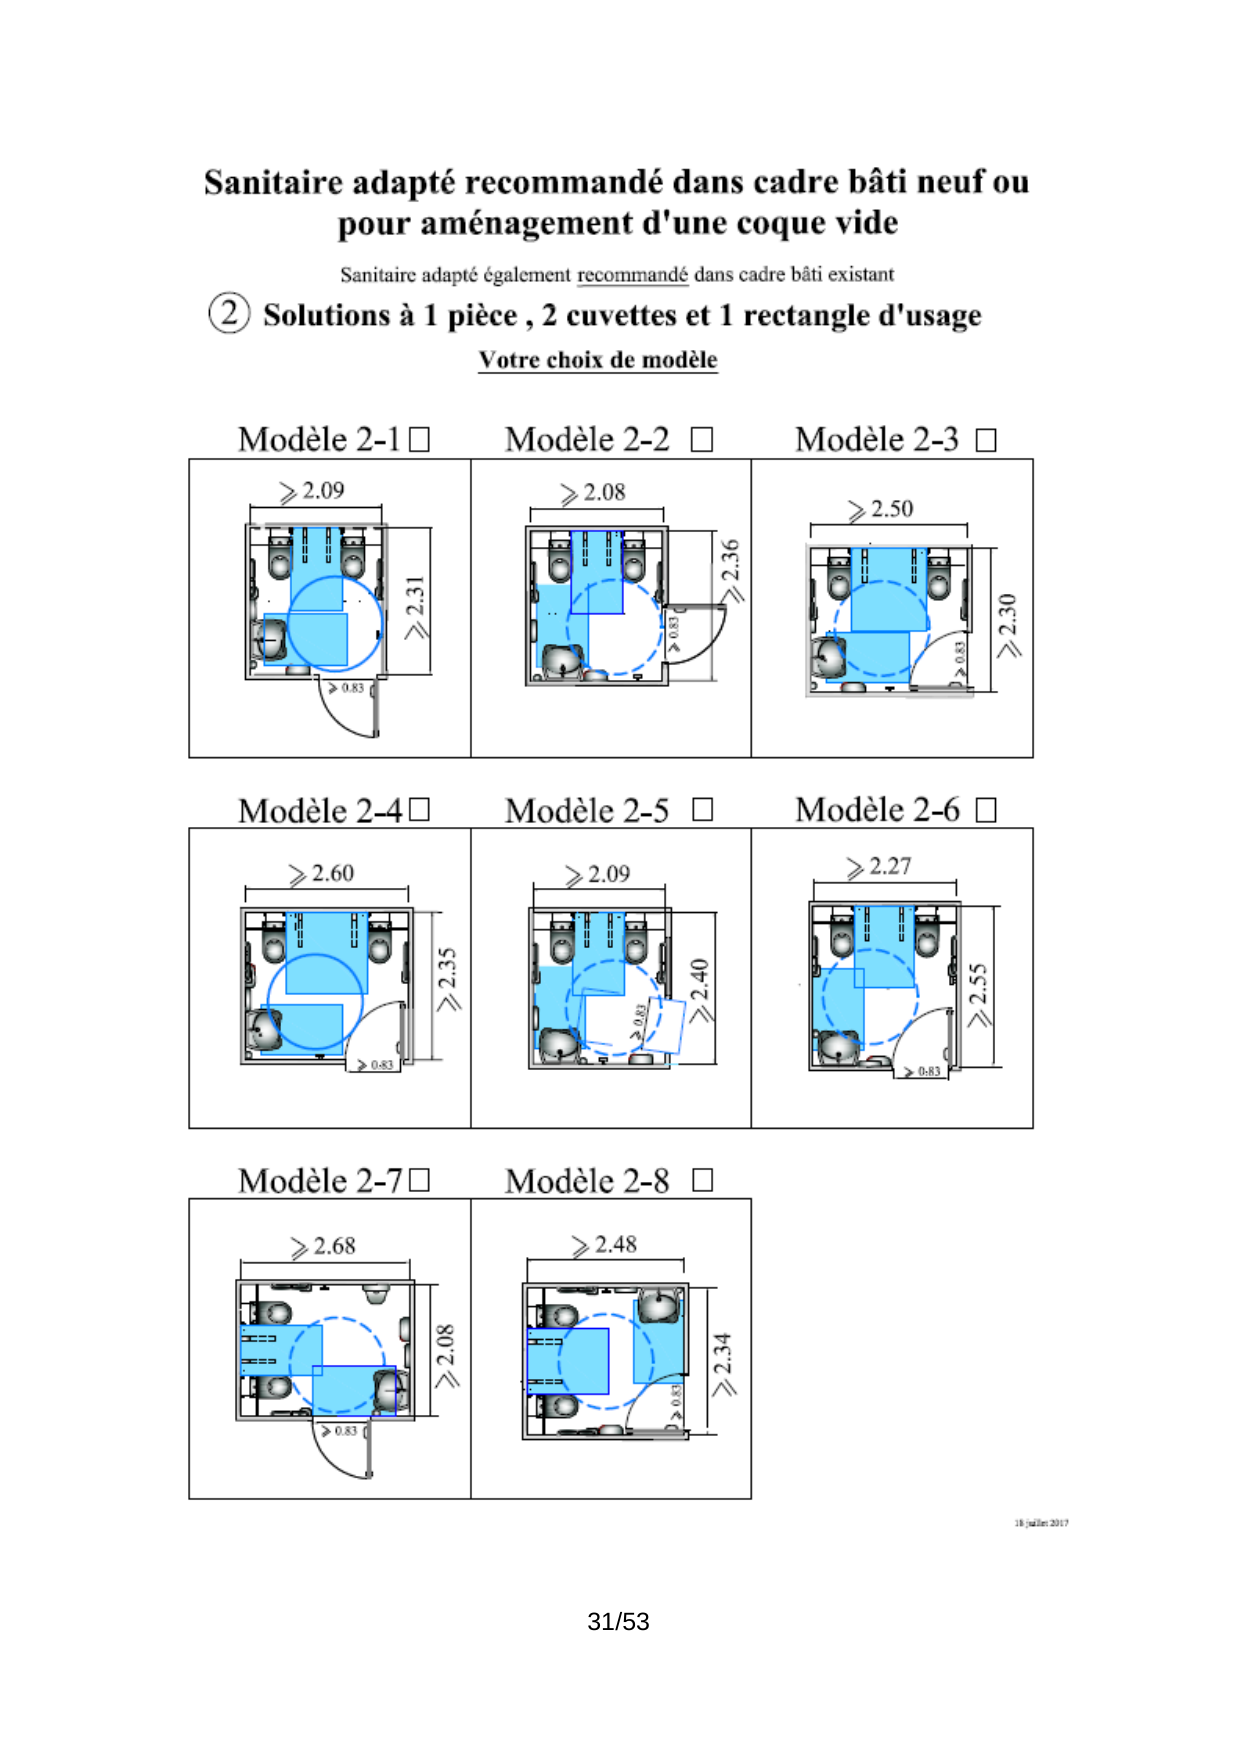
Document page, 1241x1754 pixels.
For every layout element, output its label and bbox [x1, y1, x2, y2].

picture [162, 152, 1078, 1536]
